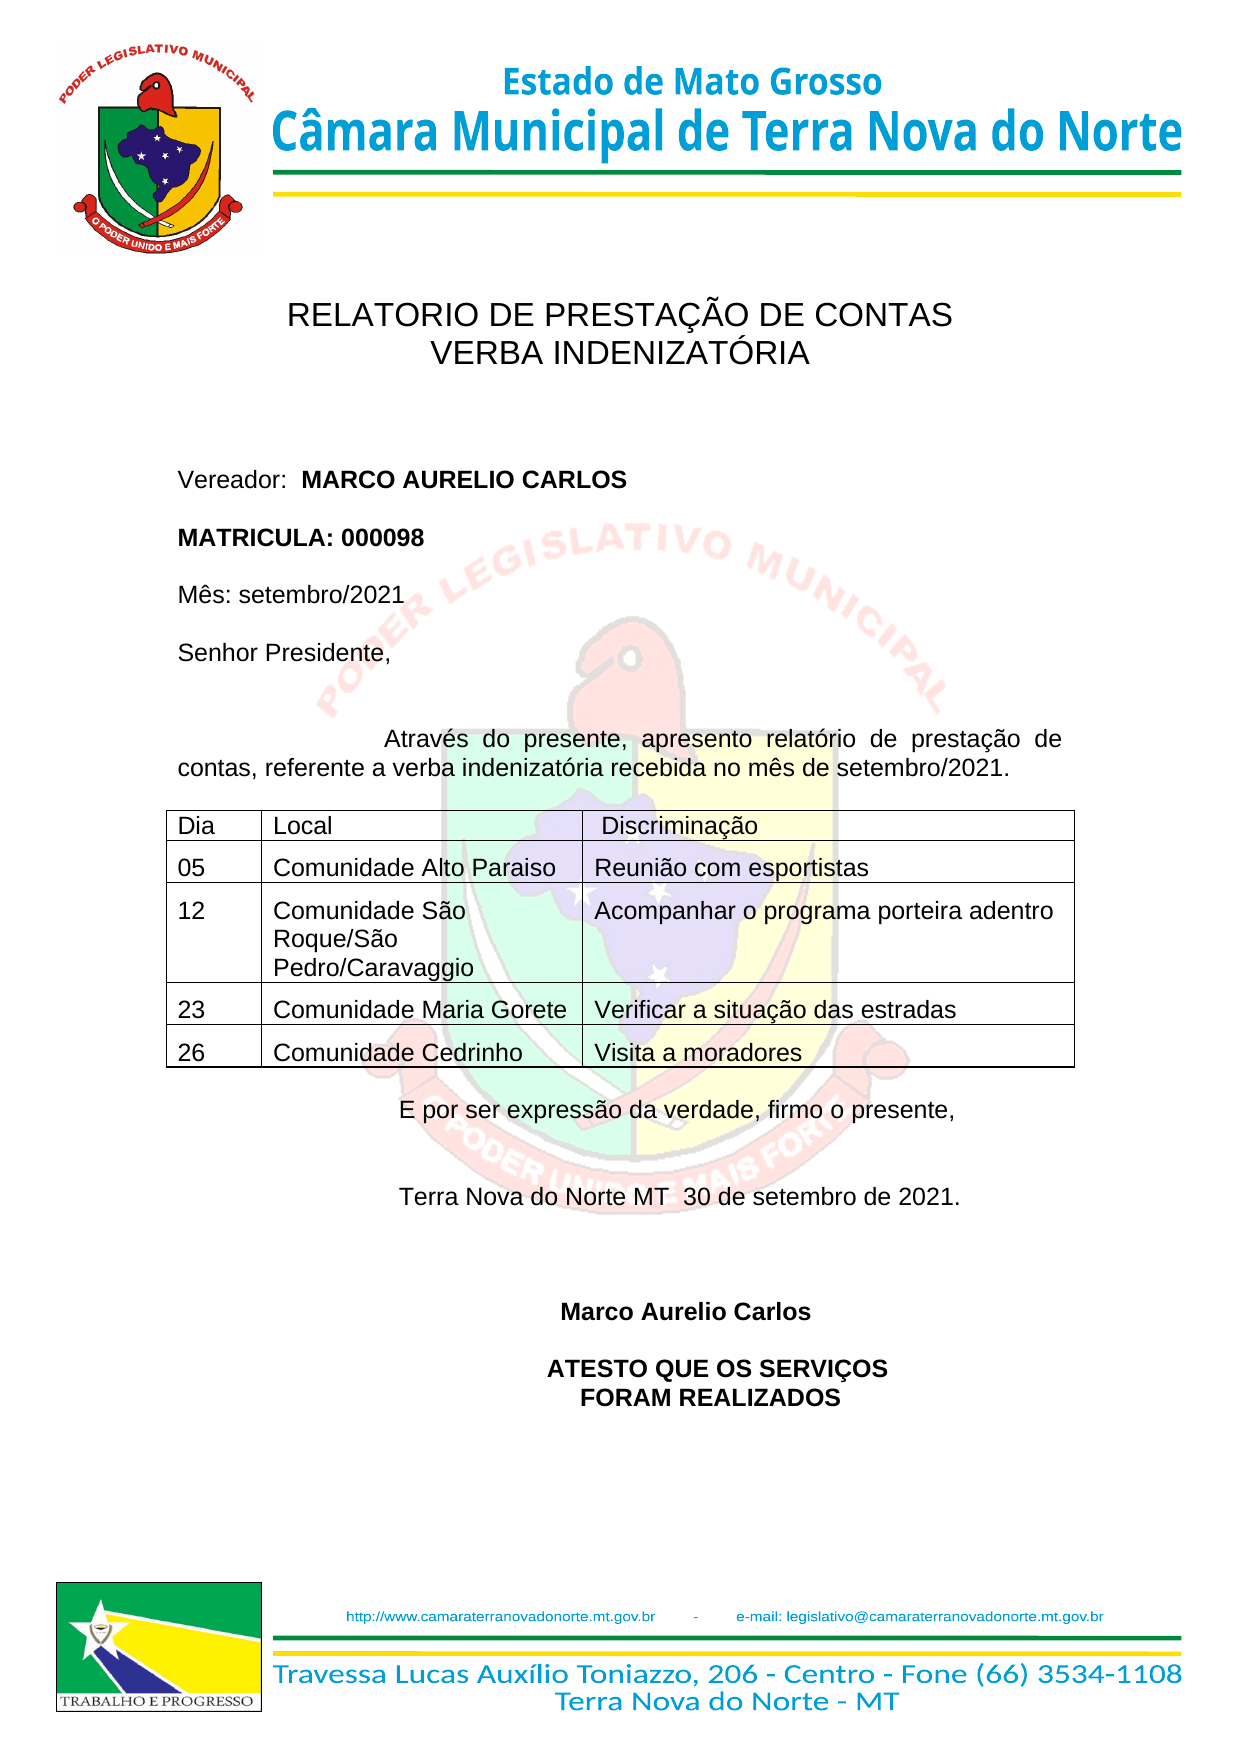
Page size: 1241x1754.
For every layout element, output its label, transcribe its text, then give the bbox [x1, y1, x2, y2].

picture [57, 1583, 261, 1711]
text Marco Aurelio Carlos [177, 1297, 1063, 1354]
table_cell Verificar a situação das estradas [966, 983, 1074, 1024]
text MATRICULA: 000098 [177, 522, 303, 551]
table_cell 23 [167, 983, 261, 1024]
text Mês: setembro/2021 [966, 580, 1063, 609]
text Através do presente, apresento relatório de prestação de contas, referente a verba indenizatória recebida no mês de setembro/2021. [177, 724, 303, 781]
text Senhor Presidente, [177, 637, 303, 666]
text Senhor Presidente, [966, 637, 1063, 666]
text RELATORIO DE PRESTAÇÃO DE CONTAS [177, 294, 1063, 333]
table_cell Comunidade São Roque/São Pedro/Caravaggio [262, 883, 303, 982]
table_cell Reunião com esportistas [966, 841, 1074, 882]
table_cell Acompanhar o programa porteira adentro [966, 883, 1074, 982]
text Vereador: MARCO AURELIO CARLOS [177, 465, 1063, 494]
picture [55, 42, 260, 256]
text Através do presente, apresento relatório de prestação de contas, referente a verba indenizatória recebida no mês de setembro/2021. [966, 724, 1063, 781]
table_cell Visita a moradores [966, 1025, 1074, 1066]
table_cell Comunidade Maria Gorete [262, 983, 303, 1024]
picture [860, 1611, 868, 1623]
text ATESTO QUE OS SERVIÇOS [236, 1354, 1122, 1383]
text VERBA INDENIZATÓRIA [177, 333, 1063, 371]
text FORAM REALIZADOS [236, 1383, 1122, 1412]
table_cell Comunidade Cedrinho [262, 1025, 303, 1066]
text MATRICULA: 000098 [966, 522, 1063, 551]
text E por ser expressão da verdade, firmo o presente, [177, 1096, 303, 1124]
text Mês: setembro/2021 [177, 580, 303, 609]
table_header Dia [167, 811, 261, 840]
text Terra Nova do Norte MT 30 de setembro de 2021. [966, 1182, 1063, 1211]
text Terra Nova do Norte MT 30 de setembro de 2021. [177, 1182, 303, 1211]
text E por ser expressão da verdade, firmo o presente, [966, 1096, 1063, 1124]
table_header Local [262, 811, 303, 840]
table_cell 26 [167, 1025, 261, 1066]
table_cell Comunidade Alto Paraiso [262, 841, 303, 882]
table_cell 05 [167, 841, 261, 882]
table_header Discriminação [966, 811, 1074, 840]
table_cell 12 [167, 883, 261, 982]
